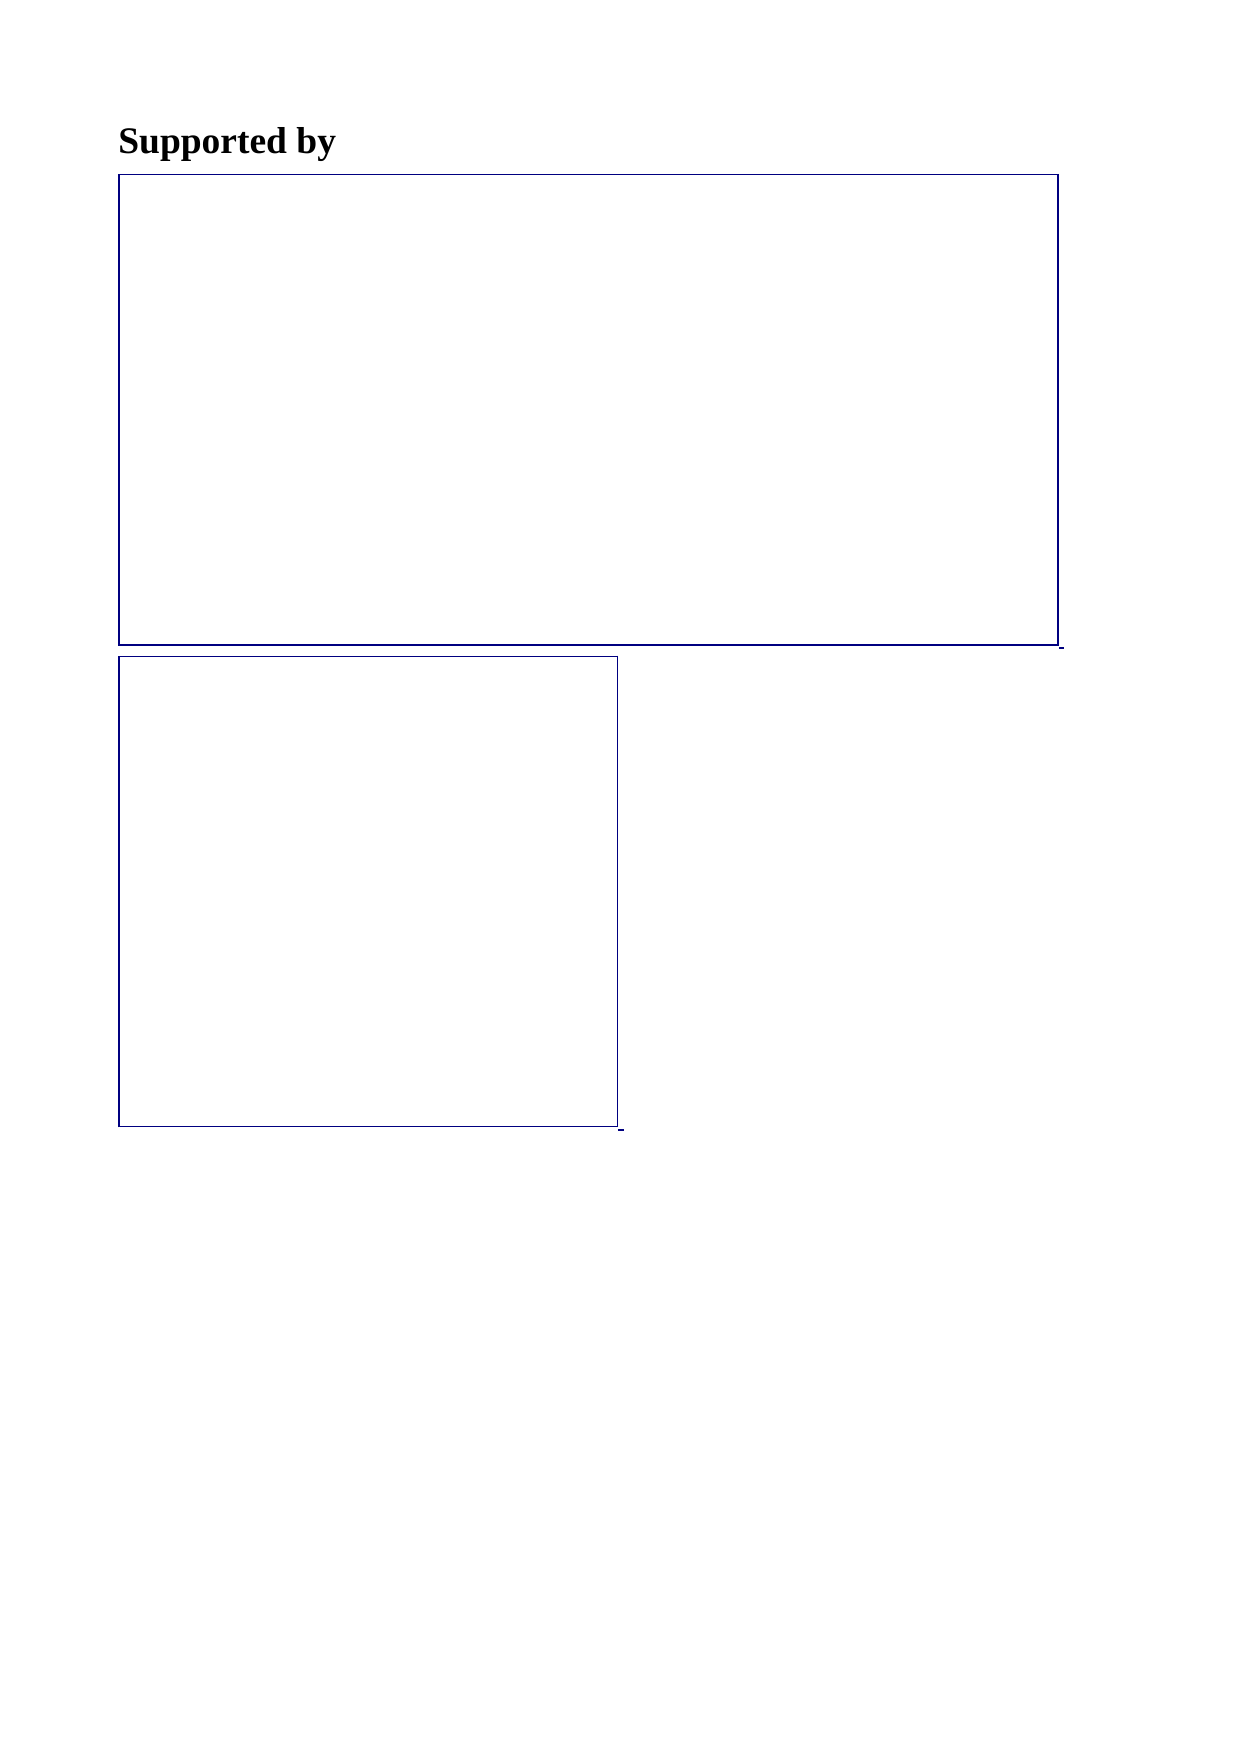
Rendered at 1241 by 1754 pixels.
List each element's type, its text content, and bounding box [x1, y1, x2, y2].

picture [120, 657, 617, 1126]
picture [120, 175, 1057, 644]
subtitle Supported by [118, 118, 1122, 161]
picture [118, 1137, 1056, 1606]
